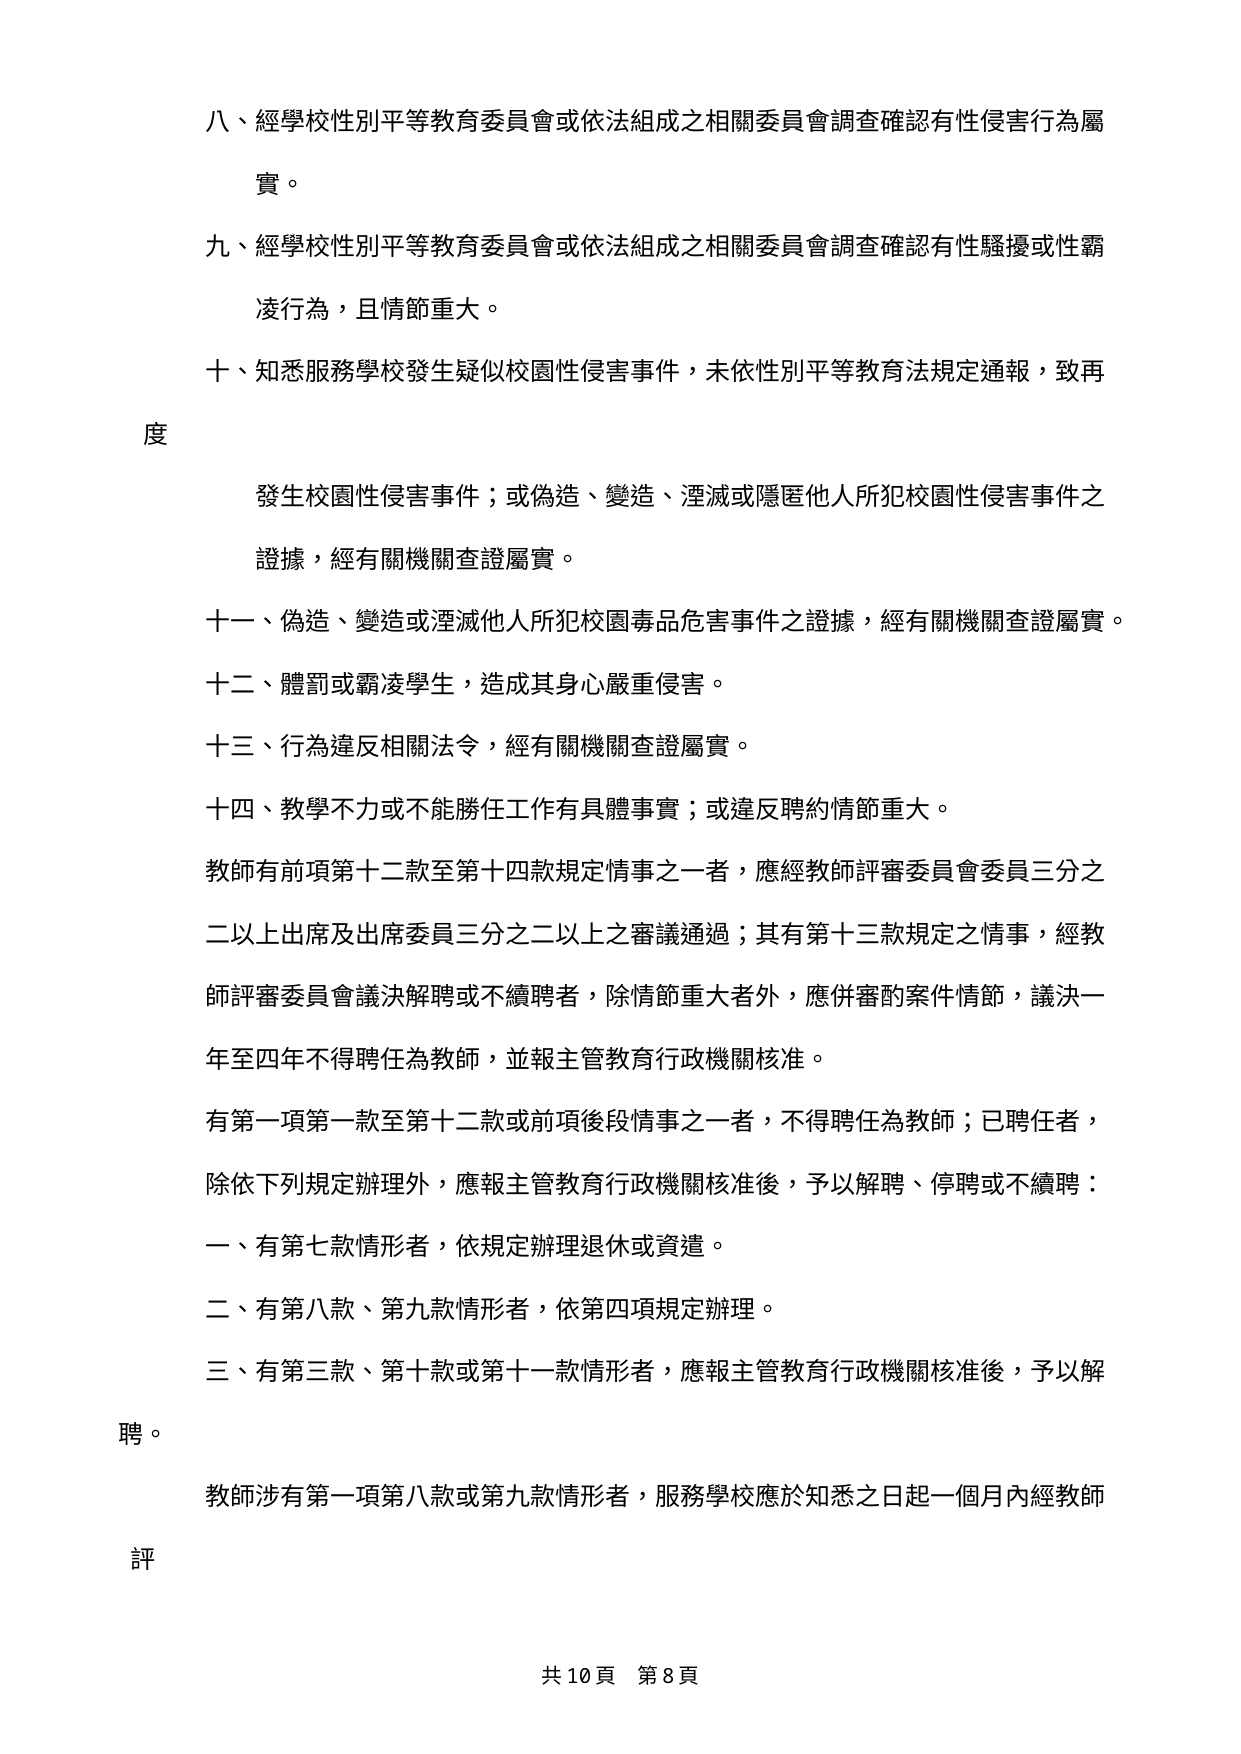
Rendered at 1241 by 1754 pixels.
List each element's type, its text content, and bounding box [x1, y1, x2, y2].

text 十三、行為違反相關法令，經有關機關查證屬實。 [118, 703, 1122, 766]
text 有第一項第一款至第十二款或前項後段情事之一者，不得聘任為教師；已聘任者，除依下列規定辦理外，應報主管教育行政機關核准後，予以解聘、停聘或不續聘： [206, 1078, 1122, 1203]
text 一、有第七款情形者，依規定辦理退休或資遣。 [118, 1203, 1122, 1266]
text 十、知悉服務學校發生疑似校園性侵害事件，未依性別平等教育法規定通報，致再度 [143, 328, 1122, 453]
text 十二、體罰或霸凌學生，造成其身心嚴重侵害。 [118, 641, 1122, 703]
text 八、經學校性別平等教育委員會或依法組成之相關委員會調查確認有性侵害行為屬實。 [206, 78, 1122, 203]
text 十一、偽造、變造或湮滅他人所犯校園毒品危害事件之證據，經有關機關查證屬實。 [118, 578, 1122, 641]
text 十四、教學不力或不能勝任工作有具體事實；或違反聘約情節重大。 [118, 766, 1122, 828]
text 發生校園性侵害事件；或偽造、變造、湮滅或隱匿他人所犯校園性侵害事件之證據，經有關機關查證屬實。 [256, 453, 1122, 578]
text 九、經學校性別平等教育委員會或依法組成之相關委員會調查確認有性騷擾或性霸凌行為，且情節重大。 [206, 203, 1122, 328]
text 教師涉有第一項第八款或第九款情形者，服務學校應於知悉之日起一個月內經教師評 [131, 1453, 1122, 1578]
text 三、有第三款、第十款或第十一款情形者，應報主管教育行政機關核准後，予以解聘。 [118, 1328, 1122, 1453]
text 教師有前項第十二款至第十四款規定情事之一者，應經教師評審委員會委員三分之二以上出席及出席委員三分之二以上之審議通過；其有第十三款規定之情事，經教師評審委員會議決解聘或不續聘者，除情節重大者外，應併審酌案件情節，議決一年至四年不得聘任為教師，並報主管教育行政機關核准。 [206, 828, 1122, 1078]
text 二、有第八款、第九款情形者，依第四項規定辦理。 [118, 1266, 1122, 1328]
